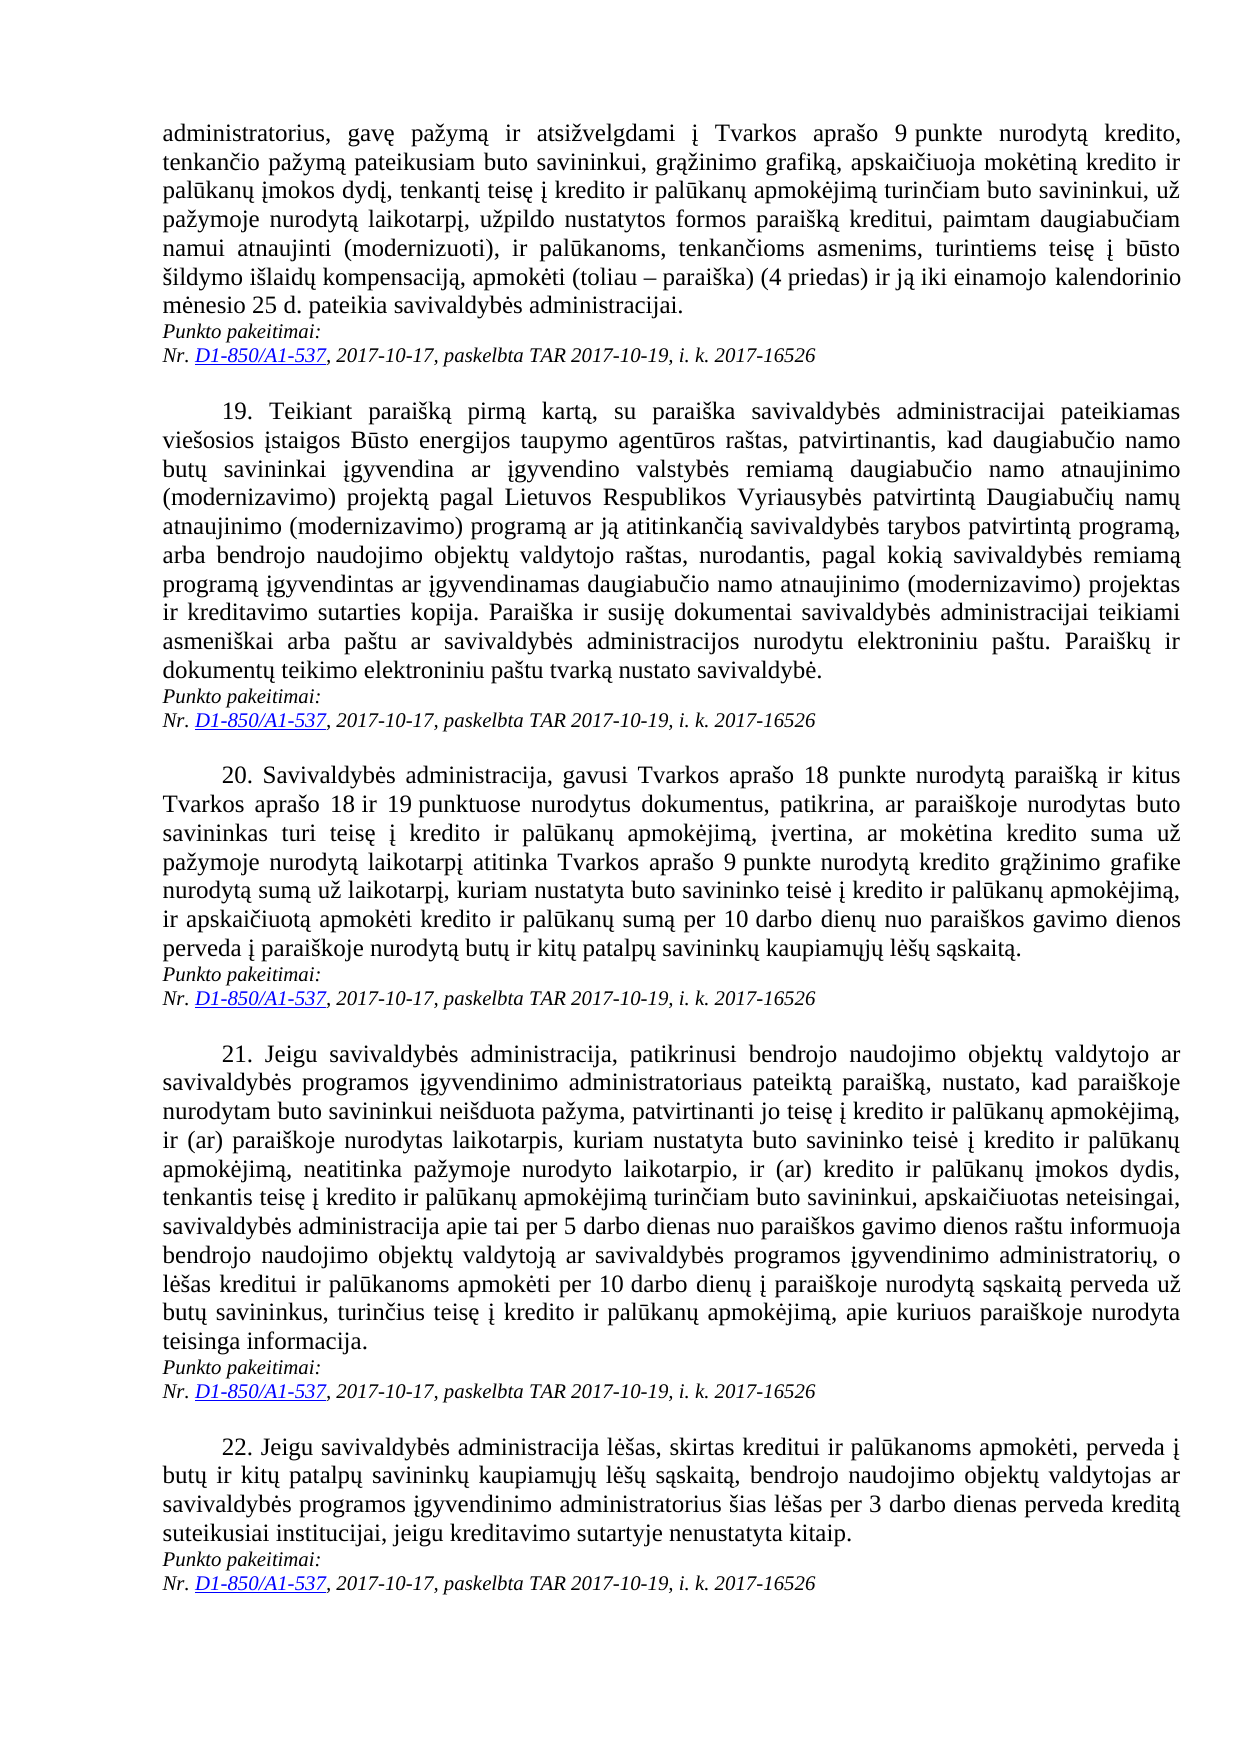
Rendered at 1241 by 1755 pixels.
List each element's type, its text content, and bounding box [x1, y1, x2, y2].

text Punkto pakeitimai: [162, 319, 1181, 343]
text Nr. D1-850/A1-537, 2017-10-17, paskelbta TAR 2017-10-19, i. k. 2017-16526 [162, 708, 1181, 732]
text 22. Jeigu savivaldybės administracija lėšas, skirtas kreditui ir palūkanoms apmokėti, perveda į butų ir kitų patalpų savininkų kaupiamųjų lėšų sąskaitą, bendrojo naudojimo objektų valdytojas ar savivaldybės programos įgyvendinimo administratorius šias lėšas per 3 darbo dienas perveda kreditą suteikusiai institucijai, jeigu kreditavimo sutartyje nenustatyta kitaip. [162, 1432, 1181, 1547]
text Nr. D1-850/A1-537, 2017-10-17, paskelbta TAR 2017-10-19, i. k. 2017-16526 [162, 1379, 1181, 1403]
text Punkto pakeitimai: [162, 962, 1181, 986]
text Nr. D1-850/A1-537, 2017-10-17, paskelbta TAR 2017-10-19, i. k. 2017-16526 [162, 986, 1181, 1010]
text Nr. D1-850/A1-537, 2017-10-17, paskelbta TAR 2017-10-19, i. k. 2017-16526 [162, 1571, 1181, 1595]
text 21. Jeigu savivaldybės administracija, patikrinusi bendrojo naudojimo objektų valdytojo ar savivaldybės programos įgyvendinimo administratoriaus pateiktą paraišką, nustato, kad paraiškoje nurodytam buto savininkui neišduota pažyma, patvirtinanti jo teisę į kredito ir palūkanų apmokėjimą, ir (ar) paraiškoje nurodytas laikotarpis, kuriam nustatyta buto savininko teisė į kredito ir palūkanų apmokėjimą, neatitinka pažymoje nurodyto laikotarpio, ir (ar) kredito ir palūkanų įmokos dydis, tenkantis teisę į kredito ir palūkanų apmokėjimą turinčiam buto savininkui, apskaičiuotas neteisingai, savivaldybės administracija apie tai per 5 darbo dienas nuo paraiškos gavimo dienos raštu informuoja bendrojo naudojimo objektų valdytoją ar savivaldybės programos įgyvendinimo administratorių, o lėšas kreditui ir palūkanoms apmokėti per 10 darbo dienų į paraiškoje nurodytą sąskaitą perveda už butų savininkus, turinčius teisę į kredito ir palūkanų apmokėjimą, apie kuriuos paraiškoje nurodyta teisinga informacija. [162, 1039, 1181, 1355]
text Nr. D1-850/A1-537, 2017-10-17, paskelbta TAR 2017-10-19, i. k. 2017-16526 [162, 343, 1181, 367]
text Punkto pakeitimai: [162, 1547, 1181, 1571]
text Punkto pakeitimai: [162, 684, 1181, 708]
text Punkto pakeitimai: [162, 1355, 1181, 1379]
text 19. Teikiant paraišką pirmą kartą, su paraiška savivaldybės administracijai pateikiamas viešosios įstaigos Būsto energijos taupymo agentūros raštas, patvirtinantis, kad daugiabučio namo butų savininkai įgyvendina ar įgyvendino valstybės remiamą daugiabučio namo atnaujinimo (modernizavimo) projektą pagal Lietuvos Respublikos Vyriausybės patvirtintą Daugiabučių namų atnaujinimo (modernizavimo) programą ar ją atitinkančią savivaldybės tarybos patvirtintą programą, arba bendrojo naudojimo objektų valdytojo raštas, nurodantis, pagal kokią savivaldybės remiamą programą įgyvendintas ar įgyvendinamas daugiabučio namo atnaujinimo (modernizavimo) projektas ir kreditavimo sutarties kopija. Paraiška ir susiję dokumentai savivaldybės administracijai teikiami asmeniškai arba paštu ar savivaldybės administracijos nurodytu elektroniniu paštu. Paraiškų ir dokumentų teikimo elektroniniu paštu tvarką nustato savivaldybė. [162, 396, 1181, 684]
text administratorius, gavę pažymą ir atsižvelgdami į Tvarkos aprašo 9 punkte nurodytą kredito, tenkančio pažymą pateikusiam buto savininkui, grąžinimo grafiką, apskaičiuoja mokėtiną kredito ir palūkanų įmokos dydį, tenkantį teisę į kredito ir palūkanų apmokėjimą turinčiam buto savininkui, už pažymoje nurodytą laikotarpį, užpildo nustatytos formos paraišką kreditui, paimtam daugiabučiam namui atnaujinti (modernizuoti), ir palūkanoms, tenkančioms asmenims, turintiems teisę į būsto šildymo išlaidų kompensaciją, apmokėti (toliau – paraiška) (4 priedas) ir ją iki einamojo kalendorinio mėnesio 25 d. pateikia savivaldybės administracijai. [162, 118, 1181, 319]
text 20. Savivaldybės administracija, gavusi Tvarkos aprašo 18 punkte nurodytą paraišką ir kitus Tvarkos aprašo 18 ir 19 punktuose nurodytus dokumentus, patikrina, ar paraiškoje nurodytas buto savininkas turi teisę į kredito ir palūkanų apmokėjimą, įvertina, ar mokėtina kredito suma už pažymoje nurodytą laikotarpį atitinka Tvarkos aprašo 9 punkte nurodytą kredito grąžinimo grafike nurodytą sumą už laikotarpį, kuriam nustatyta buto savininko teisė į kredito ir palūkanų apmokėjimą, ir apskaičiuotą apmokėti kredito ir palūkanų sumą per 10 darbo dienų nuo paraiškos gavimo dienos perveda į paraiškoje nurodytą butų ir kitų patalpų savininkų kaupiamųjų lėšų sąskaitą. [162, 761, 1181, 962]
